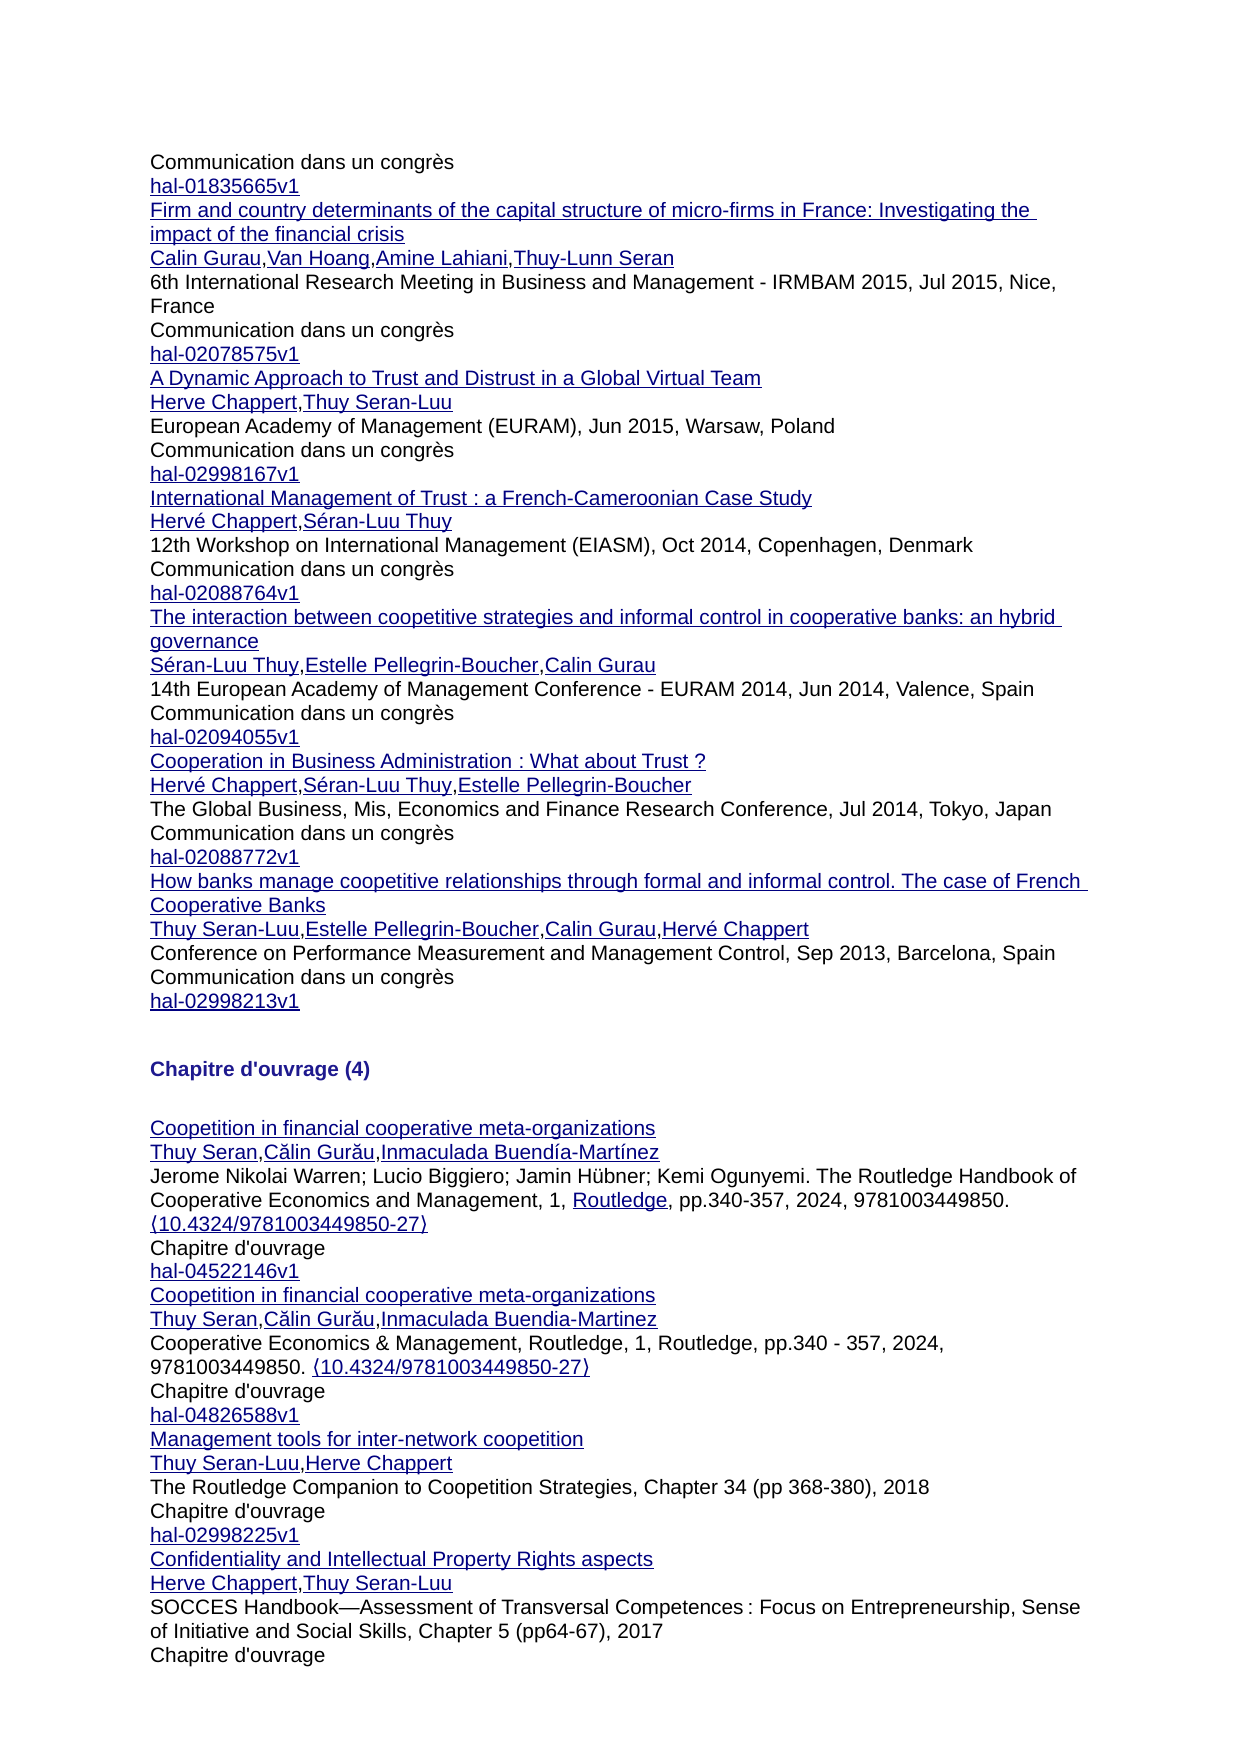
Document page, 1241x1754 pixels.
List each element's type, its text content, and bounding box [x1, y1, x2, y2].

table_cell How banks manage coopetitive relationships through formal and informal control. The case of French Cooperative Banks Thuy Seran-Luu,Estelle Pellegrin-Boucher,Calin Gurau,Hervé Chappert Conference on Performance Measurement and Management Control, Sep 2013, Barcelona, Spain Communication dans un congrès hal-02998213v1 [150, 869, 1090, 1012]
table_cell International Management of Trust : a French-Cameroonian Case Study Hervé Chappert,Séran-Luu Thuy 12th Workshop on International Management (EIASM), Oct 2014, Copenhagen, Denmark Communication dans un congrès hal-02088764v1 [150, 485, 1090, 605]
table_cell Cooperation in Business Administration : What about Trust ? Hervé Chappert,Séran-Luu Thuy,Estelle Pellegrin-Boucher The Global Business, Mis, Economics and Finance Research Conference, Jul 2014, Tokyo, Japan Communication dans un congrès hal-02088772v1 [150, 749, 1090, 869]
subtitle Chapitre d'ouvrage (4) [150, 1057, 1090, 1081]
table_header Coopetition in financial cooperative meta-organizations Thuy Seran,Călin Gurău,Inmaculada Buendía-Martínez Jerome Nikolai Warren; Lucio Biggiero; Jamin Hübner; Kemi Ogunyemi. The Routledge Handbook of Cooperative Economics and Management, 1, Routledge, pp.340-357, 2024, 9781003449850. ⟨10.4324/9781003449850-27⟩ Chapitre d'ouvrage hal-04522146v1 [150, 1116, 1090, 1283]
table_cell Confidentiality and Intellectual Property Rights aspects Herve Chappert,Thuy Seran-Luu SOCCES Handbook—Assessment of Transversal Competences : Focus on Entrepreneurship, Sense of Initiative and Social Skills, Chapter 5 (pp64-67), 2017 Chapitre d'ouvrage [150, 1547, 1090, 1667]
table_cell Coopetition in financial cooperative meta-organizations Thuy Seran,Călin Gurău,Inmaculada Buendia-Martinez Cooperative Economics & Management, Routledge, 1, Routledge, pp.340 - 357, 2024, 9781003449850. ⟨10.4324/9781003449850-27⟩ Chapitre d'ouvrage hal-04826588v1 [150, 1283, 1090, 1427]
table_cell The interaction between coopetitive strategies and informal control in cooperative banks: an hybrid governance Séran-Luu Thuy,Estelle Pellegrin-Boucher,Calin Gurau 14th European Academy of Management Conference - EURAM 2014, Jun 2014, Valence, Spain Communication dans un congrès hal-02094055v1 [150, 605, 1090, 749]
table_cell Communication dans un congrès hal-01835665v1 [150, 150, 1090, 198]
table_cell Management tools for inter-network coopetition Thuy Seran-Luu,Herve Chappert The Routledge Companion to Coopetition Strategies, Chapter 34 (pp 368-380), 2018 Chapitre d'ouvrage hal-02998225v1 [150, 1427, 1090, 1547]
table_cell A Dynamic Approach to Trust and Distrust in a Global Virtual Team Herve Chappert,Thuy Seran-Luu European Academy of Management (EURAM), Jun 2015, Warsaw, Poland Communication dans un congrès hal-02998167v1 [150, 366, 1090, 485]
table_cell Firm and country determinants of the capital structure of micro-firms in France: Investigating the impact of the financial crisis Calin Gurau,Van Hoang,Amine Lahiani,Thuy-Lunn Seran 6th International Research Meeting in Business and Management - IRMBAM 2015, Jul 2015, Nice, France Communication dans un congrès hal-02078575v1 [150, 198, 1090, 366]
